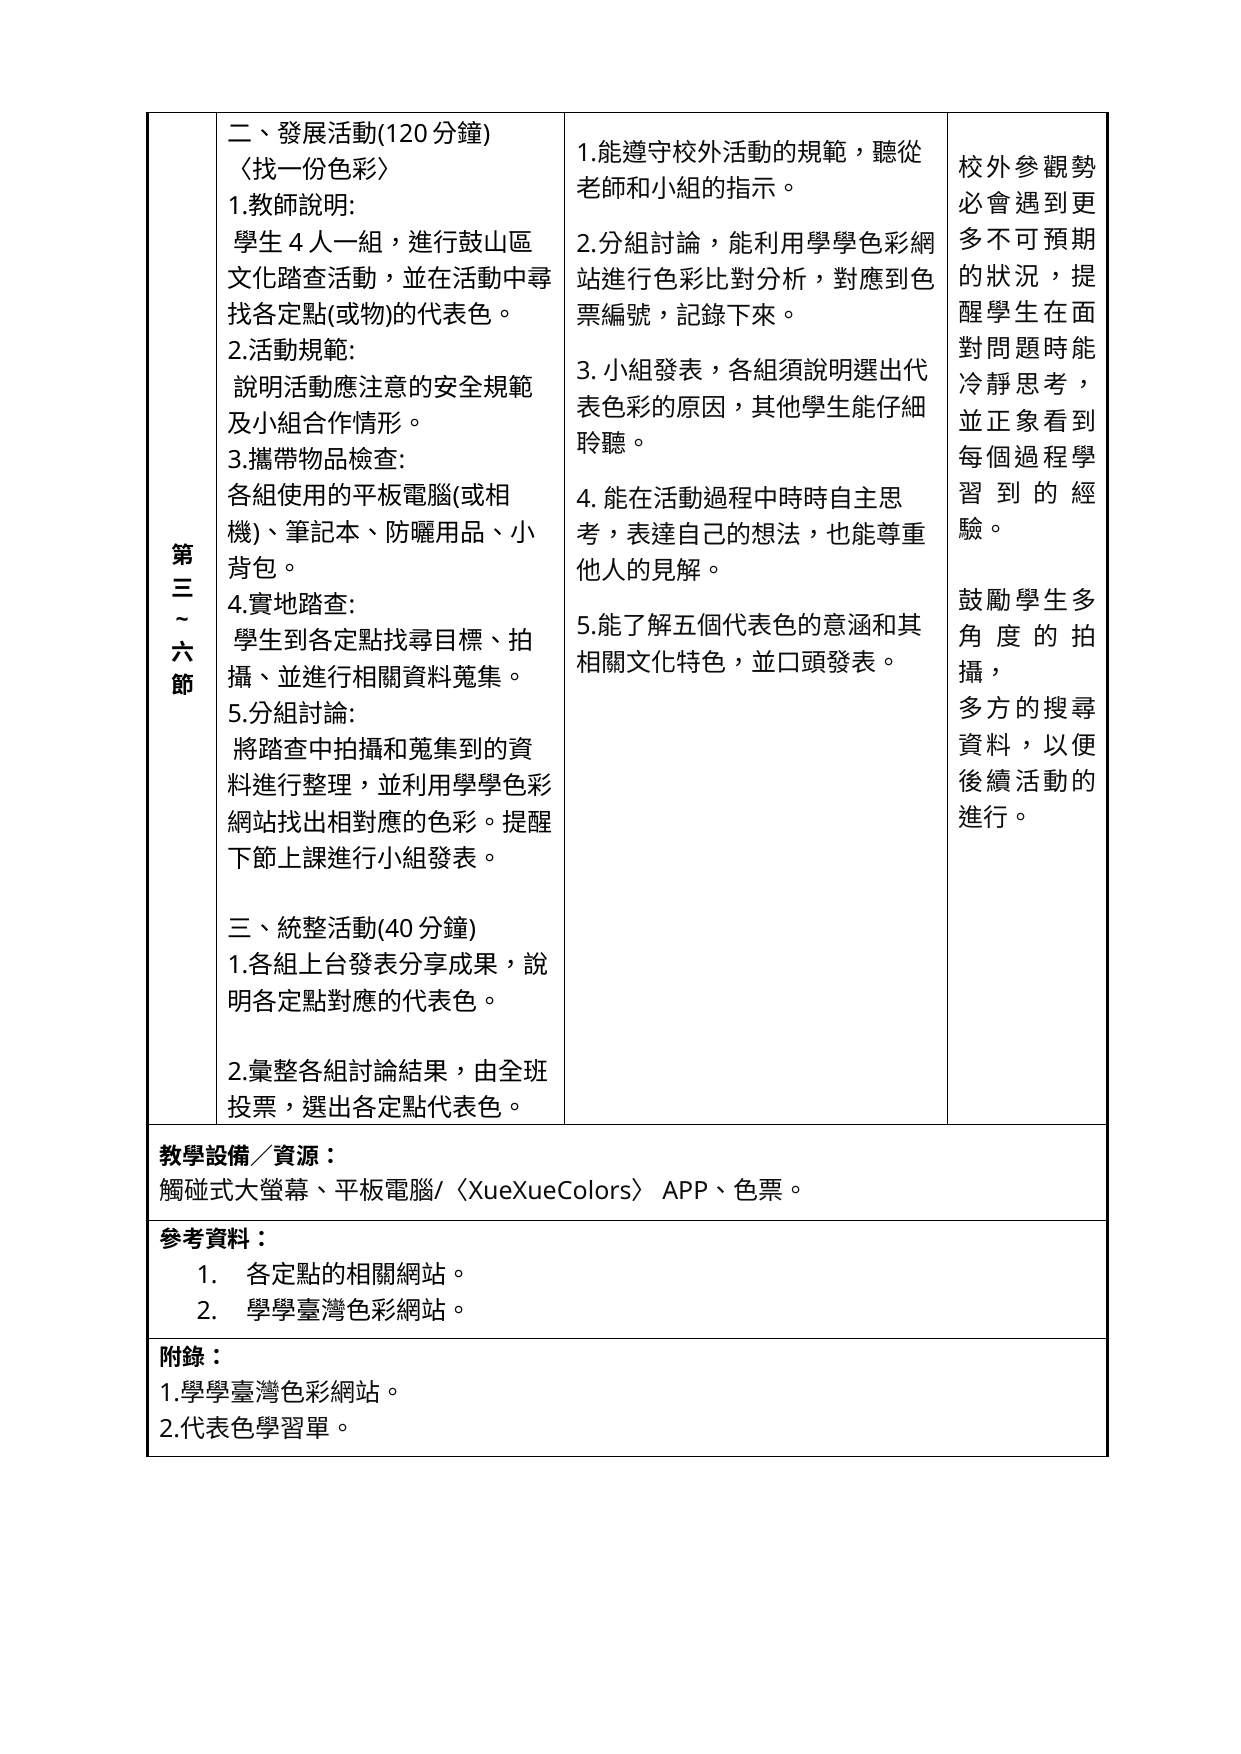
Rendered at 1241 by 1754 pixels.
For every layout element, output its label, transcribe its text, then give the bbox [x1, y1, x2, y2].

table_cell 二、發展活動(120分鐘) 〈找一份色彩〉 1.教師說明: 學生4人一組，進行鼓山區文化踏查活動，並在活動中尋找各定點(或物)的代表色。 2.活動規範: 說明活動應注意的安全規範及小組合作情形。 3.攜帶物品檢查: 各組使用的平板電腦(或相機)、筆記本、防曬用品、小背包。 4.實地踏查: 學生到各定點找尋目標、拍攝、並進行相關資料蒐集。 5.分組討論: 將踏查中拍攝和蒐集到的資料進行整理，並利用學學色彩網站找出相對應的色彩。提醒下節上課進行小組發表。 三、統整活動(40分鐘) 1.各組上台發表分享成果，說明各定點對應的代表色。 2.彙整各組討論結果，由全班投票，選出各定點代表色。 [217, 113, 564, 1124]
table_cell 第三~六節 [149, 113, 216, 1124]
table_cell 附錄： 1.學學臺灣色彩網站。 2.代表色學習單。 [149, 1339, 1106, 1456]
table_cell 教學設備／資源： 觸碰式大螢幕、平板電腦/〈XueXueColors〉 APP、色票。 [149, 1125, 1106, 1220]
table_cell 1.能遵守校外活動的規範，聽從老師和小組的指示。 2.分組討論，能利用學學色彩網站進行色彩比對分析，對應到色票編號，記錄下來。 3. 小組發表，各組須說明選出代表色彩的原因，其他學生能仔細聆聽。 4. 能在活動過程中時時自主思考，表達自己的想法，也能尊重他人的見解。 5.能了解五個代表色的意涵和其相關文化特色，並口頭發表。 [565, 113, 947, 1124]
table_cell 校外參觀勢必會遇到更多不可預期的狀況，提醒學生在面對問題時能冷靜思考，並正象看到每個過程學習到的經驗。 鼓勵學生多角度的拍攝， 多方的搜尋資料，以便後續活動的進行。 [948, 113, 1106, 1124]
table_cell 參考資料： 各定點的相關網站。 學學臺灣色彩網站。 [149, 1221, 1106, 1338]
